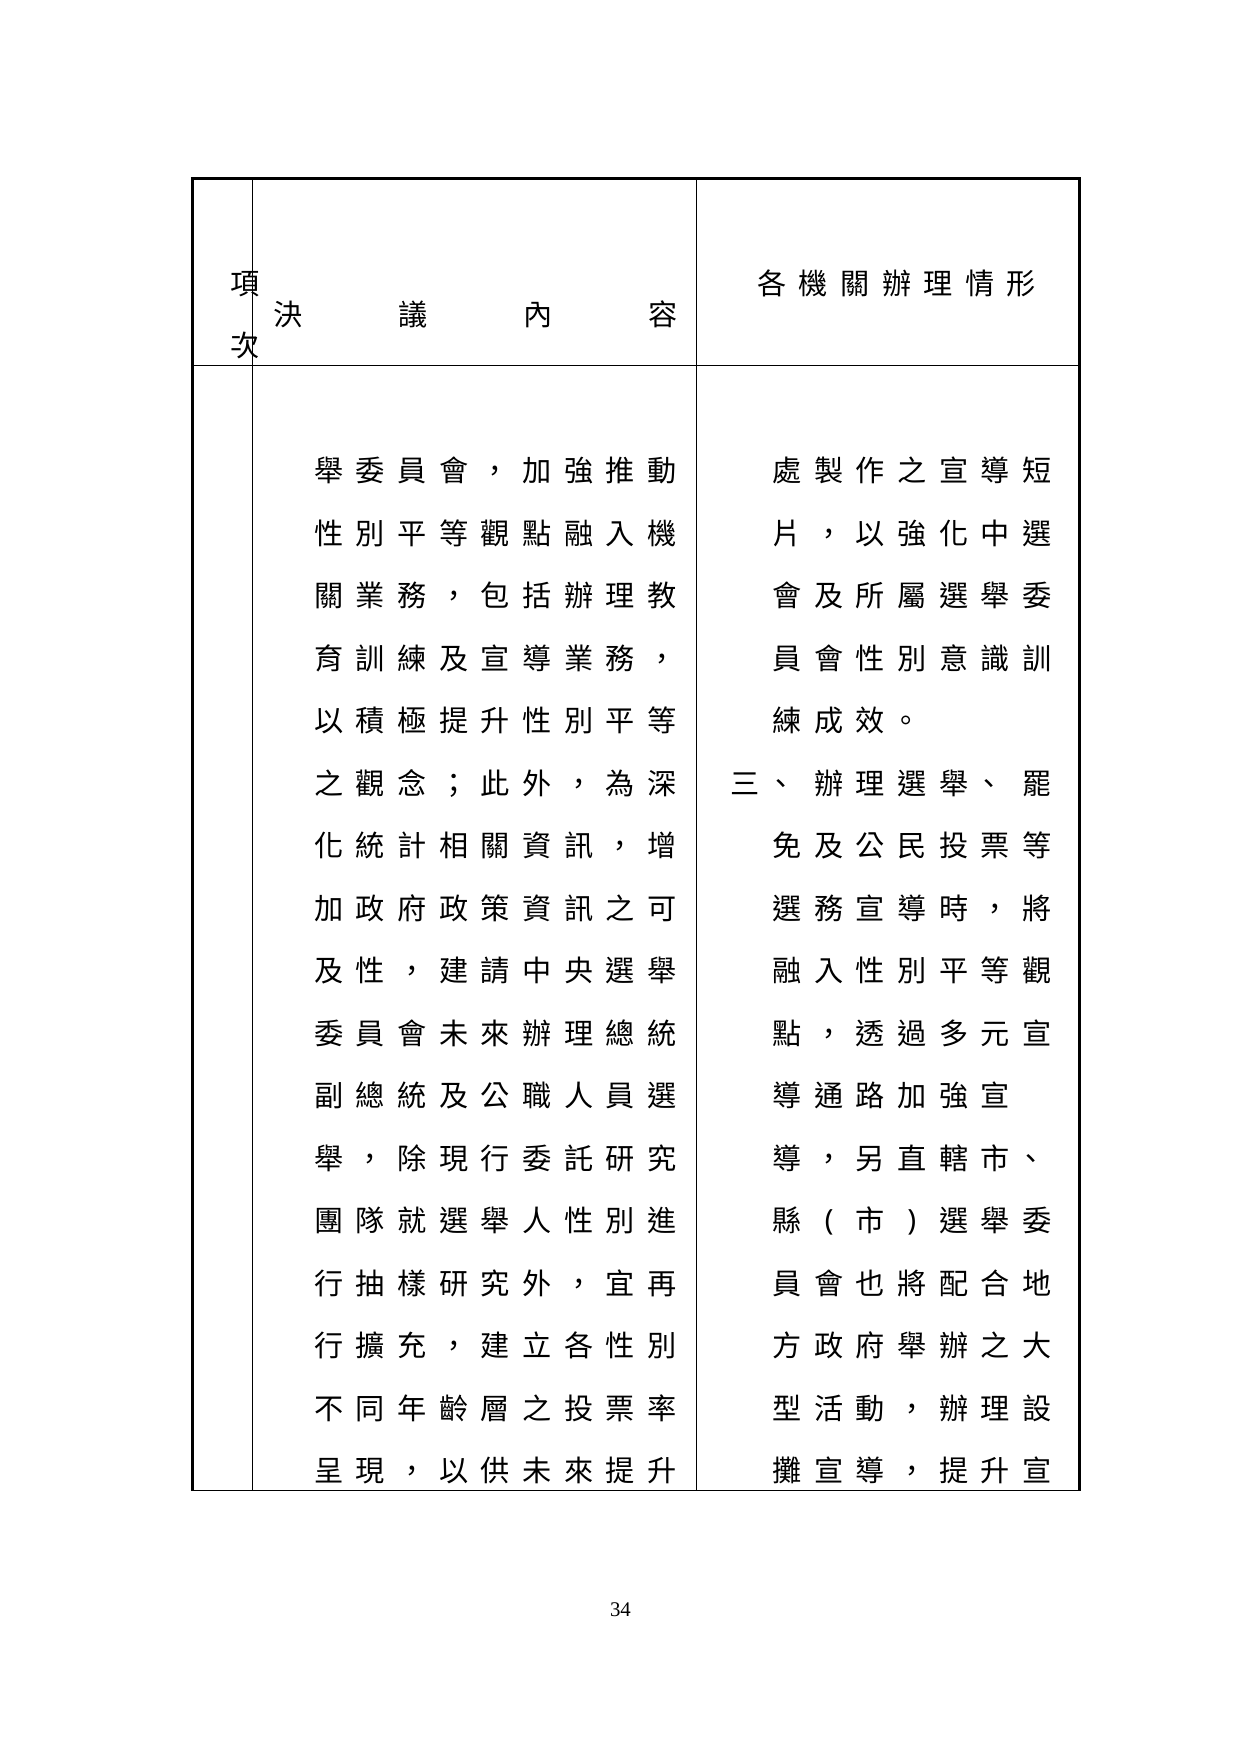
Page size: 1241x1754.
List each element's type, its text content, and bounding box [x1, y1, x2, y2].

table_cell 7. [194, 366, 252, 1490]
table_cell 【內政委員會-歲出部分-行政院主管-中央選舉委員會及所屬】 (十六)查108年行政院所屬機關推動性別平等業務輔導考核及獎勵計畫報告（下稱考核報告），中央選舉委員會考核結果僅獲不列等，尚有進步空間，另107年地方選舉人之性別統計，中央選舉委員會委託研究團隊以抽樣方式辦理，惟至今仍未公開；次查中央選舉委員會108年度性別平等成果報告，對「性別平等政策綱領」所提列之目標，明列提昇女性參與機會，擴大參與管道，深化性別統計相關資訊，增加政府政策資訊之可及性，惟推動成果顯然有待改善。 爰此，中央選舉委員會應就考核報告建議事項，協同地方選舉委員會，加強推動性別平等觀點融入機關業務，包括辦理教育訓練及宣導業務，以積極提升性別平等之觀念；此外，為深化統計相關資訊，增加政府政策資訊之可及性，建請中央選舉委員會未來辦理總統副總統及公職人員選舉，除現行委託研究團隊就選舉人性別進行抽樣研究外，宜再行擴充，建立各性別不同年齡層之投票率呈現，以供未來提升國人投票權行使政策研擬之用，並就上述事項於2個月內向立法院內政委員會提出書面報告。 [253, 366, 696, 1490]
table_header 各機關辦理情形 [697, 180, 1078, 365]
table_cell 處製作之宣導短片，以強化中選會及所屬選舉委員會性別意識訓練成效。 三、辦理選舉、罷免及公民投票等選務宣導時，將融入性別平等觀點，透過多元宣導通路加強宣導，另直轄市、縣(市)選舉委員會也將配合地方政府舉辦之大型活動，辦理設攤宣導，提升宣 [697, 366, 1078, 1490]
table_header 項次 [194, 180, 252, 365]
table_header 決 議 內 容 [253, 180, 696, 365]
